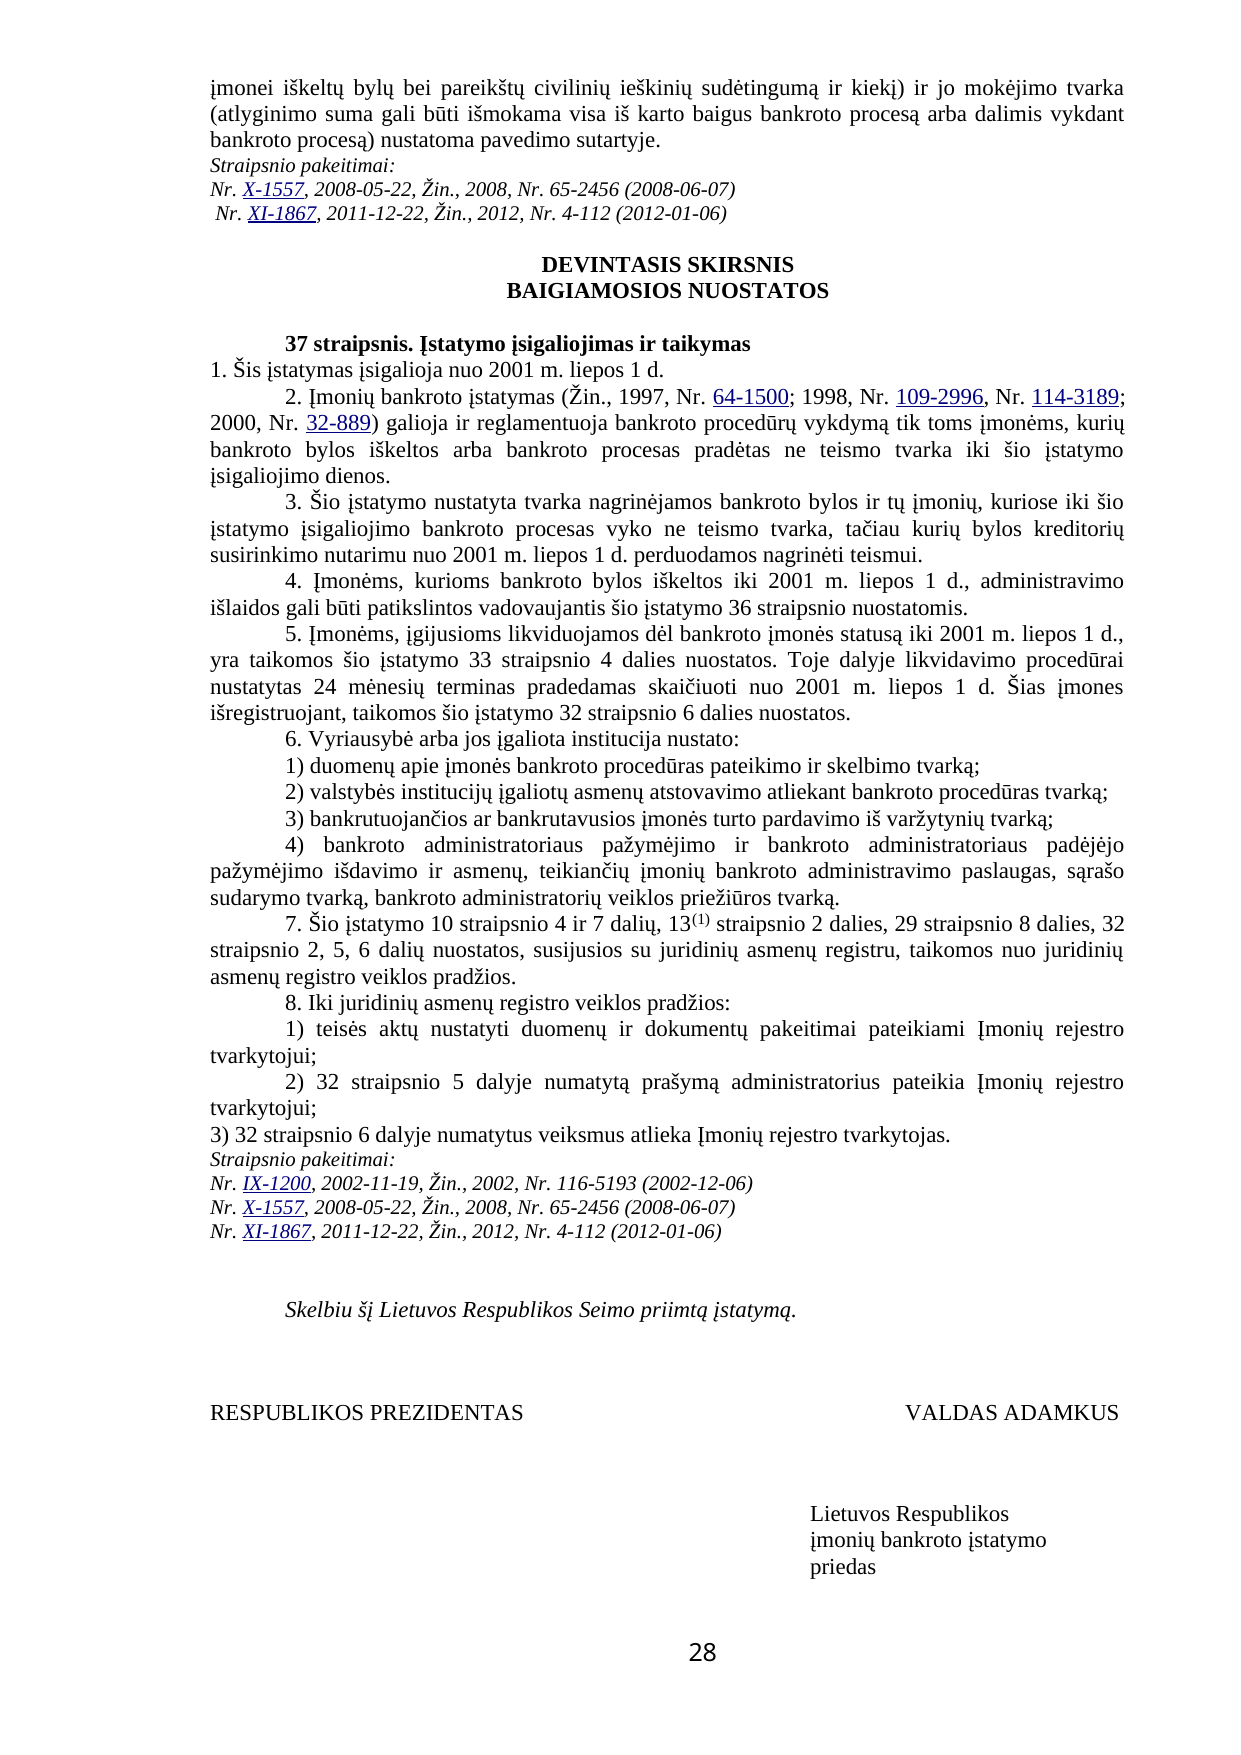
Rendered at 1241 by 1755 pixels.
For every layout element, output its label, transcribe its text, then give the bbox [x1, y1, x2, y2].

text 3. Šio įstatymo nustatyta tvarka nagrinėjamos bankroto bylos ir tų įmonių, kuriose iki šio įstatymo įsigaliojimo bankroto procesas vyko ne teismo tvarka, tačiau kurių bylos kreditorių susirinkimo nutarimu nuo 2001 m. liepos 1 d. perduodamos nagrinėti teismui. [210, 488, 1126, 567]
text 1) duomenų apie įmonės bankroto procedūras pateikimo ir skelbimo tvarką; [210, 752, 1126, 778]
text Straipsnio pakeitimai: [210, 1147, 1126, 1171]
text įmonių bankroto įstatymo [210, 1527, 1126, 1553]
text 2. Įmonių bankroto įstatymas (Žin., 1997, Nr. 64-1500; 1998, Nr. 109-2996, Nr. 114-3189; 2000, Nr. 32-889) galioja ir reglamentuoja bankroto procedūrų vykdymą tik toms įmonėms, kurių bankroto bylos iškeltos arba bankroto procesas pradėtas ne teismo tvarka iki šio įstatymo įsigaliojimo dienos. [210, 383, 1126, 488]
text Lietuvos Respublikos [735, 1500, 1126, 1527]
text 4. Įmonėms, kurioms bankroto bylos iškeltos iki 2001 m. liepos 1 d., administravimo išlaidos gali būti patikslintos vadovaujantis šio įstatymo 36 straipsnio nuostatomis. [210, 567, 1126, 620]
text RESPUBLIKOS PREZIDENTAS VALDAS ADAMKUS [210, 1399, 1126, 1425]
text 3) 32 straipsnio 6 dalyje numatytus veiksmus atlieka Įmonių rejestro tvarkytojas. [210, 1121, 1126, 1147]
text įmonei iškeltų bylų bei pareikštų civilinių ieškinių sudėtingumą ir kiekį) ir jo mokėjimo tvarka (atlyginimo suma gali būti išmokama visa iš karto baigus bankroto procesą arba dalimis vykdant bankroto procesą) nustatoma pavedimo sutartyje. [210, 73, 1126, 153]
text priedas [210, 1553, 1126, 1579]
text Nr. X-1557, 2008-05-22, Žin., 2008, Nr. 65-2456 (2008-06-07) Nr. XI-1867, 2011-12-22, Žin., 2012, Nr. 4-112 (2012-01-06) [210, 177, 1120, 225]
text Nr. IX-1200, 2002-11-19, Žin., 2002, Nr. 116-5193 (2002-12-06) [210, 1171, 1126, 1195]
text 2) valstybės institucijų įgaliotų asmenų atstovavimo atliekant bankroto procedūras tvarką; [210, 778, 1126, 804]
text 2) 32 straipsnio 5 dalyje numatytą prašymą administratorius pateikia Įmonių rejestro tvarkytojui; [210, 1068, 1126, 1121]
text 3) bankrutuojančios ar bankrutavusios įmonės turto pardavimo iš varžytynių tvarką; [210, 804, 1126, 831]
text 5. Įmonėms, įgijusioms likviduojamos dėl bankroto įmonės statusą iki 2001 m. liepos 1 d., yra taikomos šio įstatymo 33 straipsnio 4 dalies nuostatos. Toje dalyje likvidavimo procedūrai nustatytas 24 mėnesių terminas pradedamas skaičiuoti nuo 2001 m. liepos 1 d. Šias įmones išregistruojant, taikomos šio įstatymo 32 straipsnio 6 dalies nuostatos. [210, 620, 1126, 726]
text Nr. X-1557, 2008-05-22, Žin., 2008, Nr. 65-2456 (2008-06-07) [210, 1195, 1126, 1219]
text 37 straipsnis. Įstatymo įsigaliojimas ir taikymas [210, 330, 1126, 357]
text Straipsnio pakeitimai: [210, 153, 1126, 177]
text 7. Šio įstatymo 10 straipsnio 4 ir 7 dalių, 13(1) straipsnio 2 dalies, 29 straipsnio 8 dalies, 32 straipsnio 2, 5, 6 dalių nuostatos, susijusios su juridinių asmenų registru, taikomos nuo juridinių asmenų registro veiklos pradžios. [210, 910, 1126, 989]
text 4) bankroto administratoriaus pažymėjimo ir bankroto administratoriaus padėjėjo pažymėjimo išdavimo ir asmenų, teikiančių įmonių bankroto administravimo paslaugas, sąrašo sudarymo tvarką, bankroto administratorių veiklos priežiūros tvarką. [210, 831, 1126, 910]
subtitle BAIGIAMOsios Nuostatos [210, 277, 1126, 304]
text Nr. XI-1867, 2011-12-22, Žin., 2012, Nr. 4-112 (2012-01-06) [210, 1219, 1120, 1243]
text 1) teisės aktų nustatyti duomenų ir dokumentų pakeitimai pateikiami Įmonių rejestro tvarkytojui; [210, 1015, 1126, 1068]
text 6. Vyriausybė arba jos įgaliota institucija nustato: [210, 726, 1126, 752]
text Skelbiu šį Lietuvos Respublikos Seimo priimtą įstatymą. [210, 1296, 1126, 1322]
text 1. Šis įstatymas įsigalioja nuo 2001 m. liepos 1 d. [210, 357, 1126, 383]
text 8. Iki juridinių asmenų registro veiklos pradžios: [210, 989, 1126, 1015]
subtitle DEvintasis SKIRSNIS [210, 251, 1126, 277]
